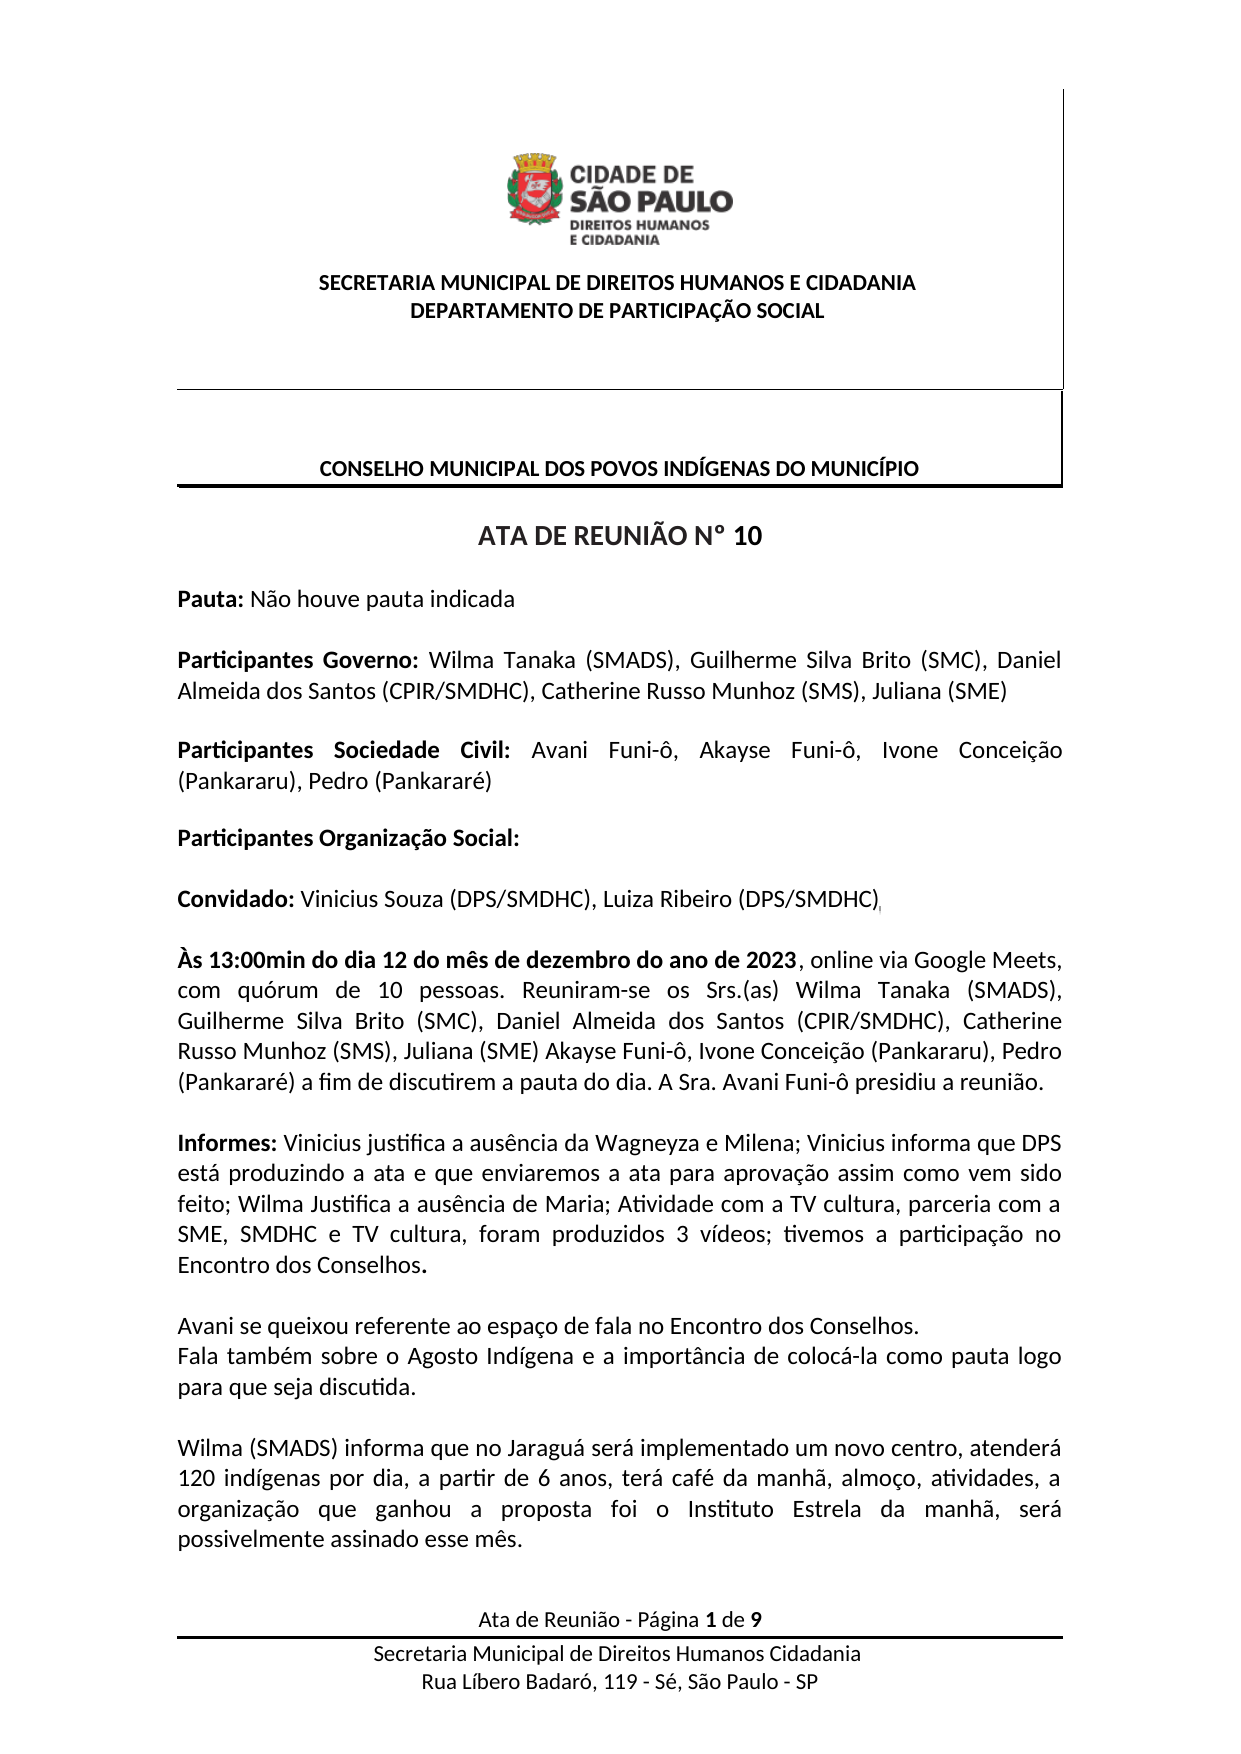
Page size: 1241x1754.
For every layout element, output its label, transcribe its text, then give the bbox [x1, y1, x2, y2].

text Wilma (SMADS) informa que no Jaraguá será implementado um novo centro, atenderá 120 indígenas por dia, a partir de 6 anos, terá café da manhã, almoço, atividades, a organização que ganhou a proposta foi o Instituto Estrela da manhã, será possivelmente assinado esse mês. [177, 1432, 1063, 1554]
text Avani se queixou referente ao espaço de fala no Encontro dos Conselhos. [177, 1310, 1063, 1341]
text Participantes Organização Social: [177, 822, 1063, 852]
text Às 13:00min do dia 12 do mês de dezembro do ano de 2023, online via Google Meets, com quórum de 10 pessoas. Reuniram-se os Srs.(as) Wilma Tanaka (SMADS), Guilherme Silva Brito (SMC), Daniel Almeida dos Santos (CPIR/SMDHC), Catherine Russo Munhoz (SMS), Juliana (SME) Akayse Funi-ô, Ivone Conceição (Pankararu), Pedro (Pankararé) a fim de discutirem a pauta do dia. A Sra. Avani Funi-ô presidiu a reunião. [177, 944, 1063, 1096]
text Convidado: Vinicius Souza (DPS/SMDHC), Luiza Ribeiro (DPS/SMDHC) [177, 883, 1063, 913]
text Fala também sobre o Agosto Indígena e a importância de colocá-la como pauta logo para que seja discutida. [177, 1341, 1063, 1402]
text Participantes Governo: Wilma Tanaka (SMADS), Guilherme Silva Brito (SMC), Daniel Almeida dos Santos (CPIR/SMDHC), Catherine Russo Munhoz (SMS), Juliana (SME) [177, 644, 1063, 706]
text ATA DE REUNIÃO Nº 10 [177, 517, 1063, 553]
text Participantes Sociedade Civil: Avani Funi-ô, Akayse Funi-ô, Ivone Conceição (Pankararu), Pedro (Pankararé) [177, 734, 1063, 795]
text Informes: Vinicius justifica a ausência da Wagneyza e Milena; Vinicius informa que DPS está produzindo a ata e que enviaremos a ata para aprovação assim como vem sido feito; Wilma Justifica a ausência de Maria; Atividade com a TV cultura, parceria com a SME, SMDHC e TV cultura, foram produzidos 3 vídeos; tivemos a participação no Encontro dos Conselhos. [177, 1127, 1063, 1279]
text Pauta: Não houve pauta indicada [177, 583, 1063, 614]
